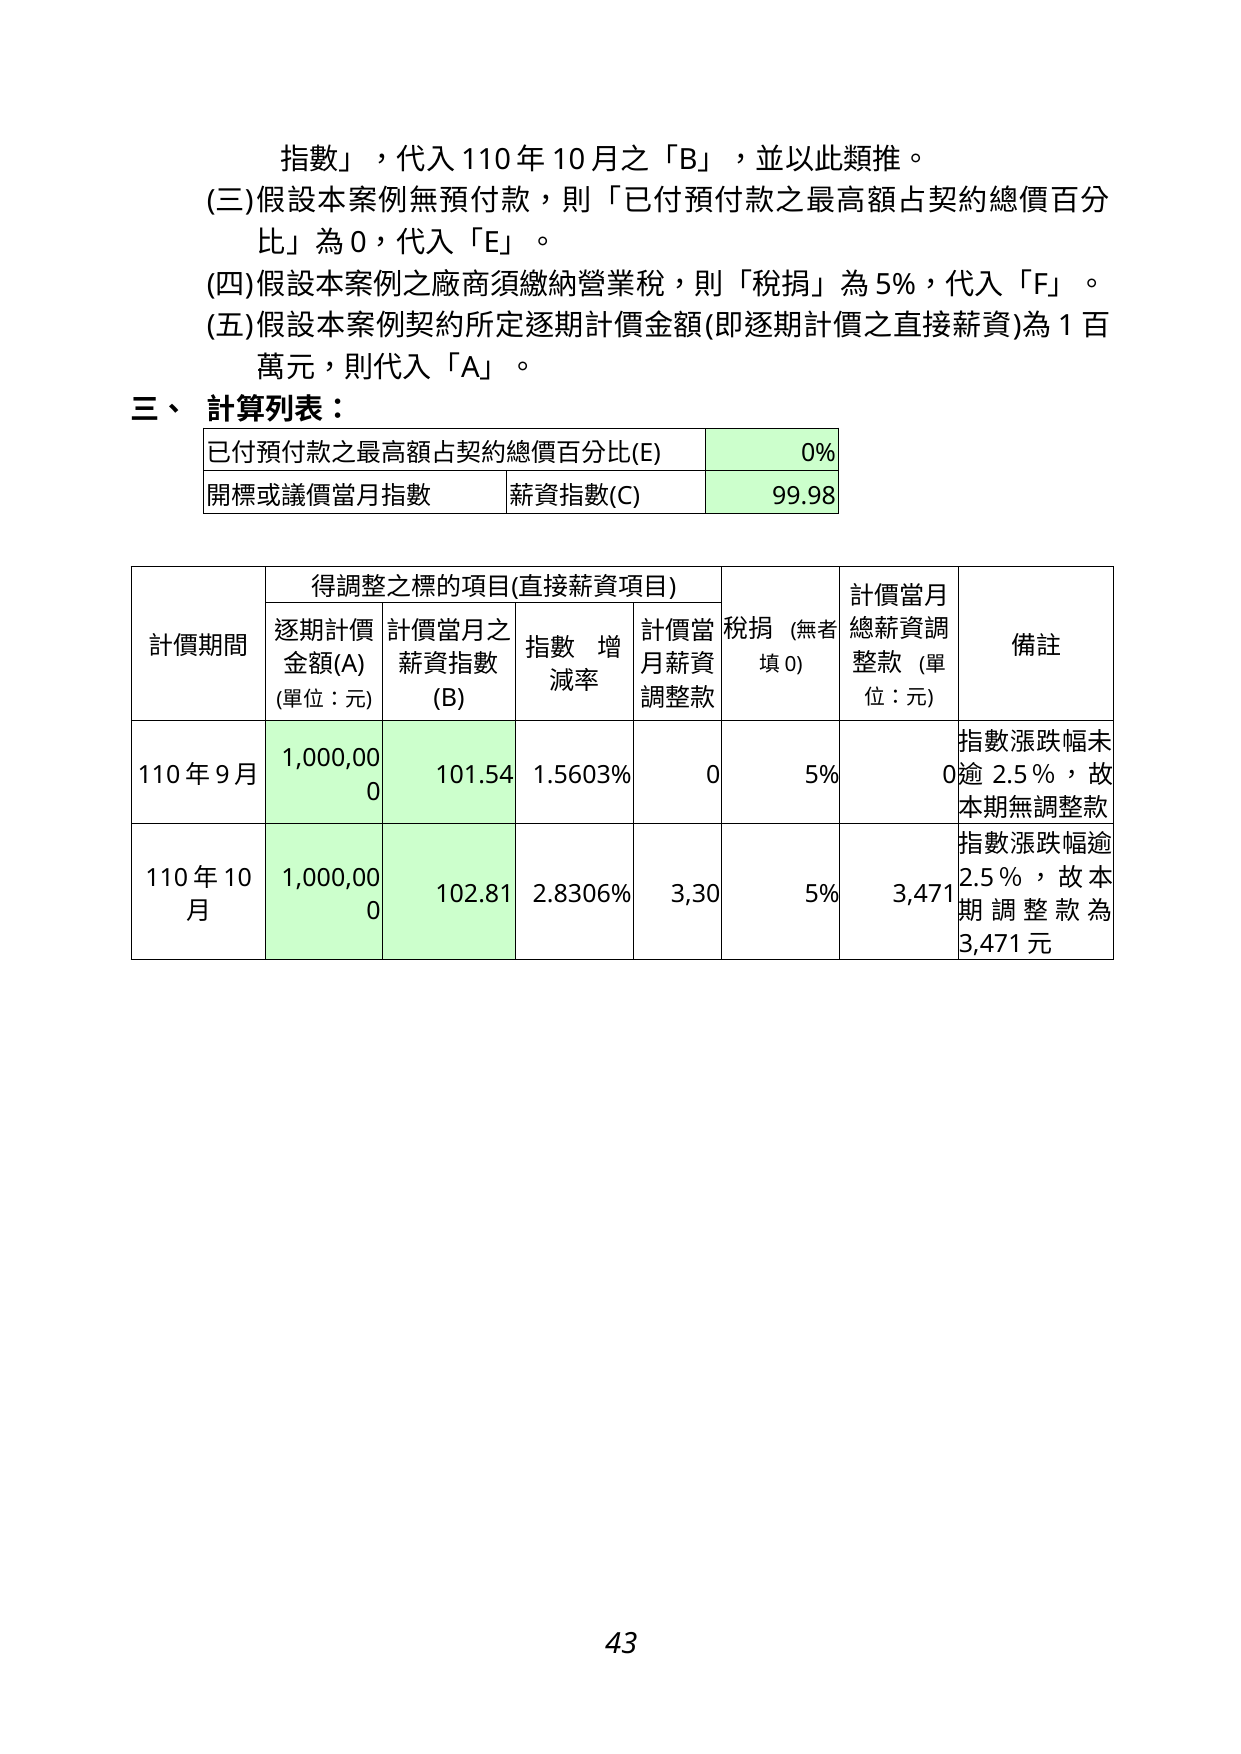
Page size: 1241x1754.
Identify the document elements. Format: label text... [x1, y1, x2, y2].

table_cell 0 [840, 721, 958, 823]
table_cell 3,30 [634, 824, 721, 959]
table_cell 1,000,000 [266, 721, 382, 823]
table_cell 5% [722, 721, 839, 823]
table_cell 開標或議價當月指數 [204, 471, 506, 513]
list 假設本案例契約所定逐期計價金額(即逐期計價之直接薪資)為1百萬元，則代入「A」。 [207, 302, 1110, 386]
table_cell 薪資指數(C) [507, 471, 705, 513]
table_cell 3,471 [840, 824, 958, 959]
table_cell 計價當月之薪資指數(B) [383, 603, 515, 720]
table_cell 1,000,000 [266, 824, 382, 959]
table_cell 2.8306% [516, 824, 633, 959]
list 計算列表： [130, 386, 1110, 427]
table_cell 110年10月 [132, 824, 265, 959]
table_cell 指數漲跌幅逾2.5％，故本期調整款為3,471元 [959, 824, 1113, 959]
table_cell 逐期計價金額(A) (單位：元) [266, 603, 382, 720]
table_header 得調整之標的項目(直接薪資項目) [266, 567, 721, 602]
table_cell 110年9月 [132, 721, 265, 823]
table_cell 5% [722, 824, 839, 959]
table_header 計價當月總薪資調整款 (單位：元) [840, 567, 958, 720]
table_cell 99.98 [706, 471, 838, 513]
table_cell 101.54 [383, 721, 515, 823]
list 假設本案例之廠商須繳納營業稅，則「稅捐」為5%，代入「F」。 [207, 261, 1110, 302]
table_cell 指數漲跌幅未逾2.5％，故本期無調整款 [959, 721, 1113, 823]
table_header 已付預付款之最高額占契約總價百分比(E) [204, 429, 705, 470]
table_header 稅捐 (無者填0) [722, 567, 839, 720]
table_header 0% [706, 429, 838, 470]
table_cell 102.81 [383, 824, 515, 959]
table_cell 1.5603% [516, 721, 633, 823]
table_cell 計價當月薪資調整款 [634, 603, 721, 720]
table_header 計價期間 [132, 567, 265, 720]
list 指數」，代入110年10月之「B」，並以此類推。 [230, 136, 1110, 177]
table_header 備註 [959, 567, 1113, 720]
list 假設本案例無預付款，則「已付預付款之最高額占契約總價百分比」為0，代入「E」。 [207, 177, 1110, 261]
table_cell 0 [634, 721, 721, 823]
table_cell 指數 增減率 [516, 603, 633, 720]
